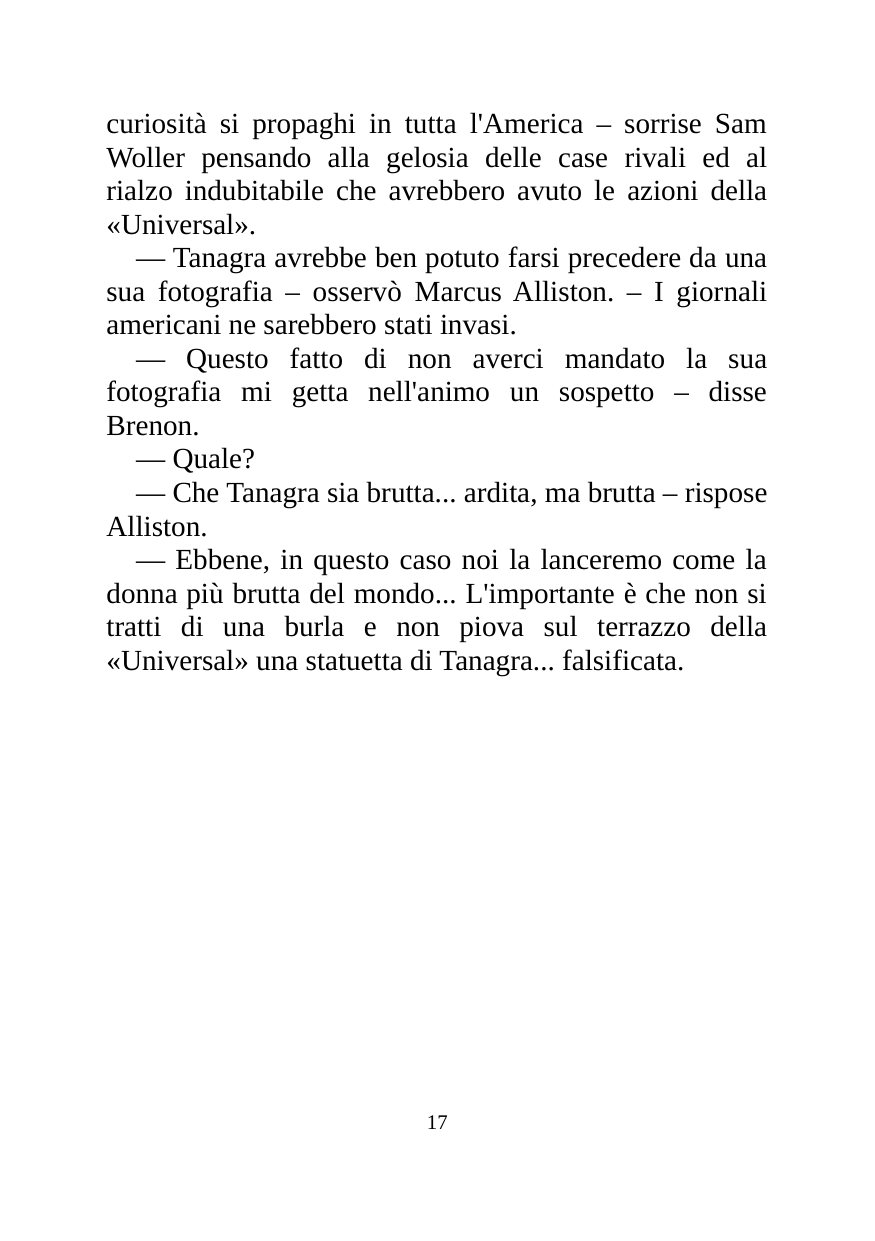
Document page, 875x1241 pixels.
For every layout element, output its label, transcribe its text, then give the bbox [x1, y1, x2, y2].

text — Questo fatto di non averci mandato la sua fotografia mi getta nell'animo un sospetto – disse Brenon. [106, 341, 768, 442]
text curiosità si propaghi in tutta l'America – sorrise Sam Woller pensando alla gelosia delle case rivali ed al rialzo indubitabile che avrebbero avuto le azioni della «Universal». [106, 106, 768, 240]
text — Quale? [106, 442, 768, 475]
text — Che Tanagra sia brutta... ardita, ma brutta – rispose Alliston. [106, 475, 768, 542]
text — Ebbene, in questo caso noi la lanceremo come la donna più brutta del mondo... L'importante è che non si tratti di una burla e non piova sul terrazzo della «Universal» una statuetta di Tanagra... falsificata. [106, 542, 768, 676]
text — Tanagra avrebbe ben potuto farsi precedere da una sua fotografia – osservò Marcus Alliston. – I giornali americani ne sarebbero stati invasi. [106, 240, 768, 341]
